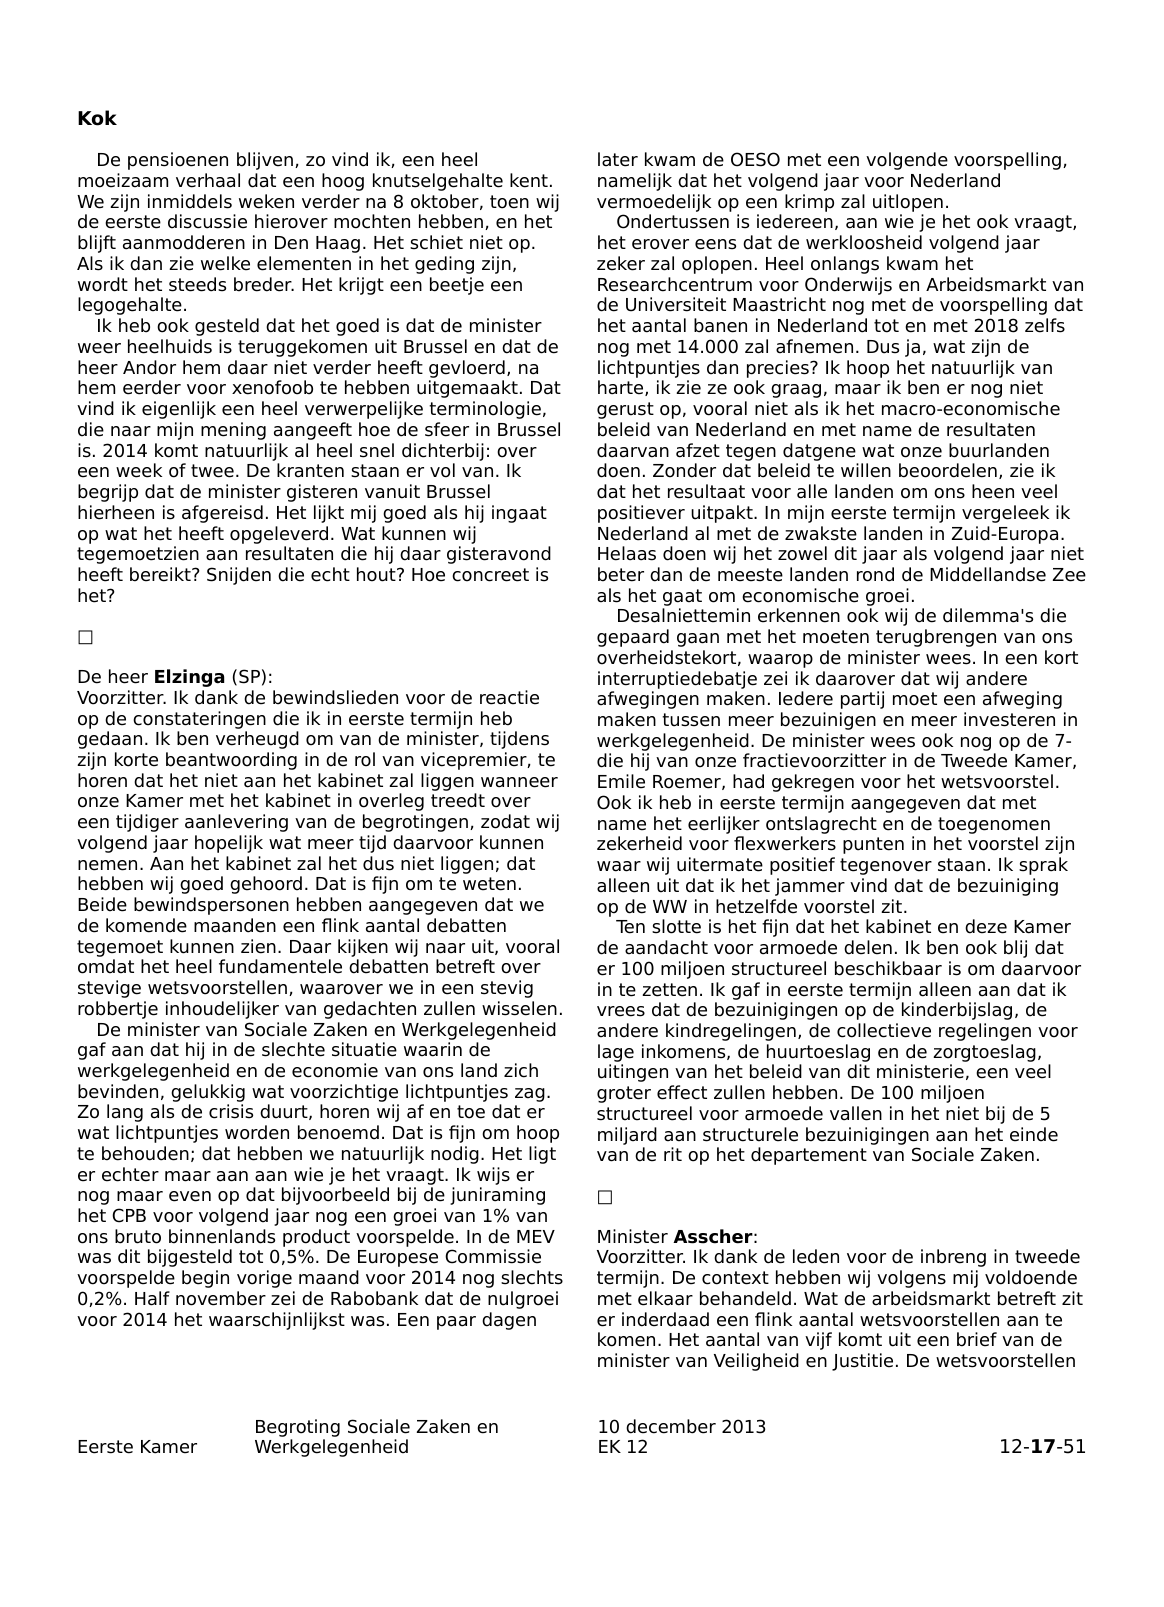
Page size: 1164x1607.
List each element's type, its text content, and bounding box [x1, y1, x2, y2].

text Voorzitter. Ik dank de bewindslieden voor de reactie op de constateringen die ik in eerste termijn heb gedaan. Ik ben verheugd om van de minister, tijdens zijn korte beantwoording in de rol van vicepremier, te horen dat het niet aan het kabinet zal liggen wanneer onze Kamer met het kabinet in overleg treedt over een tijdiger aanlevering van de begrotingen, zodat wij volgend jaar hopelijk wat meer tijd daarvoor kunnen nemen. Aan het kabinet zal het dus niet liggen; dat hebben wij goed gehoord. Dat is fijn om te weten. Beide bewindspersonen hebben aangegeven dat we de komende maanden een flink aantal debatten tegemoet kunnen zien. Daar kijken wij naar uit, vooral omdat het heel fundamentele debatten betreft over stevige wetsvoorstellen, waarover we in een stevig robbertje inhoudelijker van gedachten zullen wisselen. [77, 688, 567, 1019]
text Ten slotte is het fijn dat het kabinet en deze Kamer de aandacht voor armoede delen. Ik ben ook blij dat er 100 miljoen structureel beschikbaar is om daarvoor in te zetten. Ik gaf in eerste termijn alleen aan dat ik vrees dat de bezuinigingen op de kinderbijslag, de andere kindregelingen, de collectieve regelingen voor lage inkomens, de huurtoeslag en de zorgtoeslag, uitingen van het beleid van dit ministerie, een veel groter effect zullen hebben. De 100 miljoen structureel voor armoede vallen in het niet bij de 5 miljard aan structurele bezuinigingen aan het einde van de rit op het departement van Sociale Zaken. [596, 917, 1087, 1166]
text Desalniettemin erkennen ook wij de dilemma's die gepaard gaan met het moeten terugbrengen van ons overheidstekort, waarop de minister wees. In een kort interruptiedebatje zei ik daarover dat wij andere afwegingen maken. Iedere partij moet een afweging maken tussen meer bezuinigen en meer investeren in werkgelegenheid. De minister wees ook nog op de 7- die hij van onze fractievoorzitter in de Tweede Kamer, Emile Roemer, had gekregen voor het wetsvoorstel. Ook ik heb in eerste termijn aangegeven dat met name het eerlijker ontslagrecht en de toegenomen zekerheid voor flexwerkers punten in het voorstel zijn waar wij uitermate positief tegenover staan. Ik sprak alleen uit dat ik het jammer vind dat de bezuiniging op de WW in hetzelfde voorstel zit. [596, 606, 1087, 917]
text Ondertussen is iedereen, aan wie je het ook vraagt, het erover eens dat de werkloosheid volgend jaar zeker zal oplopen. Heel onlangs kwam het Researchcentrum voor Onderwijs en Arbeidsmarkt van de Universiteit Maastricht nog met de voorspelling dat het aantal banen in Nederland tot en met 2018 zelfs nog met 14.000 zal afnemen. Dus ja, wat zijn de lichtpuntjes dan precies? Ik hoop het natuurlijk van harte, ik zie ze ook graag, maar ik ben er nog niet gerust op, vooral niet als ik het macro-economische beleid van Nederland en met name de resultaten daarvan afzet tegen datgene wat onze buurlanden doen. Zonder dat beleid te willen beoordelen, zie ik dat het resultaat voor alle landen om ons heen veel positiever uitpakt. In mijn eerste termijn vergeleek ik Nederland al met de zwakste landen in Zuid-Europa. Helaas doen wij het zowel dit jaar als volgend jaar niet beter dan de meeste landen rond de Middellandse Zee als het gaat om economische groei. [596, 212, 1087, 606]
text Ik heb ook gesteld dat het goed is dat de minister weer heelhuids is teruggekomen uit Brussel en dat de heer Andor hem daar niet verder heeft gevloerd, na hem eerder voor xenofoob te hebben uitgemaakt. Dat vind ik eigenlijk een heel verwerpelijke terminologie, die naar mijn mening aangeeft hoe de sfeer in Brussel is. 2014 komt natuurlijk al heel snel dichterbij: over een week of twee. De kranten staan er vol van. Ik begrijp dat de minister gisteren vanuit Brussel hierheen is afgereisd. Het lijkt mij goed als hij ingaat op wat het heeft opgeleverd. Wat kunnen wij tegemoetzien aan resultaten die hij daar gisteravond heeft bereikt? Snijden die echt hout? Hoe concreet is het? [77, 316, 567, 606]
text Minister Asscher: [596, 1227, 1087, 1247]
text De minister van Sociale Zaken en Werkgelegenheid gaf aan dat hij in de slechte situatie waarin de werkgelegenheid en de economie van ons land zich bevinden, gelukkig wat voorzichtige lichtpuntjes zag. Zo lang als de crisis duurt, horen wij af en toe dat er wat lichtpuntjes worden benoemd. Dat is fijn om hoop te behouden; dat hebben we natuurlijk nodig. Het ligt er echter maar aan aan wie je het vraagt. Ik wijs er nog maar even op dat bijvoorbeeld bij de juniraming het CPB voor volgend jaar nog een groei van 1% van ons bruto binnenlands product voorspelde. In de MEV was dit bijgesteld tot 0,5%. De Europese Commissie voorspelde begin vorige maand voor 2014 nog slechts 0,2%. Half november zei de Rabobank dat de nulgroei voor 2014 het waarschijnlijkst was. Een paar dagen [77, 1019, 567, 1330]
text □ [596, 1186, 1087, 1207]
text □ [77, 626, 567, 647]
text De heer Elzinga (SP): [77, 667, 567, 688]
text De pensioenen blijven, zo vind ik, een heel moeizaam verhaal dat een hoog knutselgehalte kent. We zijn inmiddels weken verder na 8 oktober, toen wij de eerste discussie hierover mochten hebben, en het blijft aanmodderen in Den Haag. Het schiet niet op. Als ik dan zie welke elementen in het geding zijn, wordt het steeds breder. Het krijgt een beetje een legogehalte. [77, 150, 567, 316]
text Voorzitter. Ik dank de leden voor de inbreng in tweede termijn. De context hebben wij volgens mij voldoende met elkaar behandeld. Wat de arbeidsmarkt betreft zit er inderdaad een flink aantal wetsvoorstellen aan te komen. Het aantal van vijf komt uit een brief van de minister van Veiligheid en Justitie. De wetsvoorstellen [596, 1247, 1087, 1372]
text later kwam de OESO met een volgende voorspelling, namelijk dat het volgend jaar voor Nederland vermoedelijk op een krimp zal uitlopen. [596, 150, 1087, 212]
